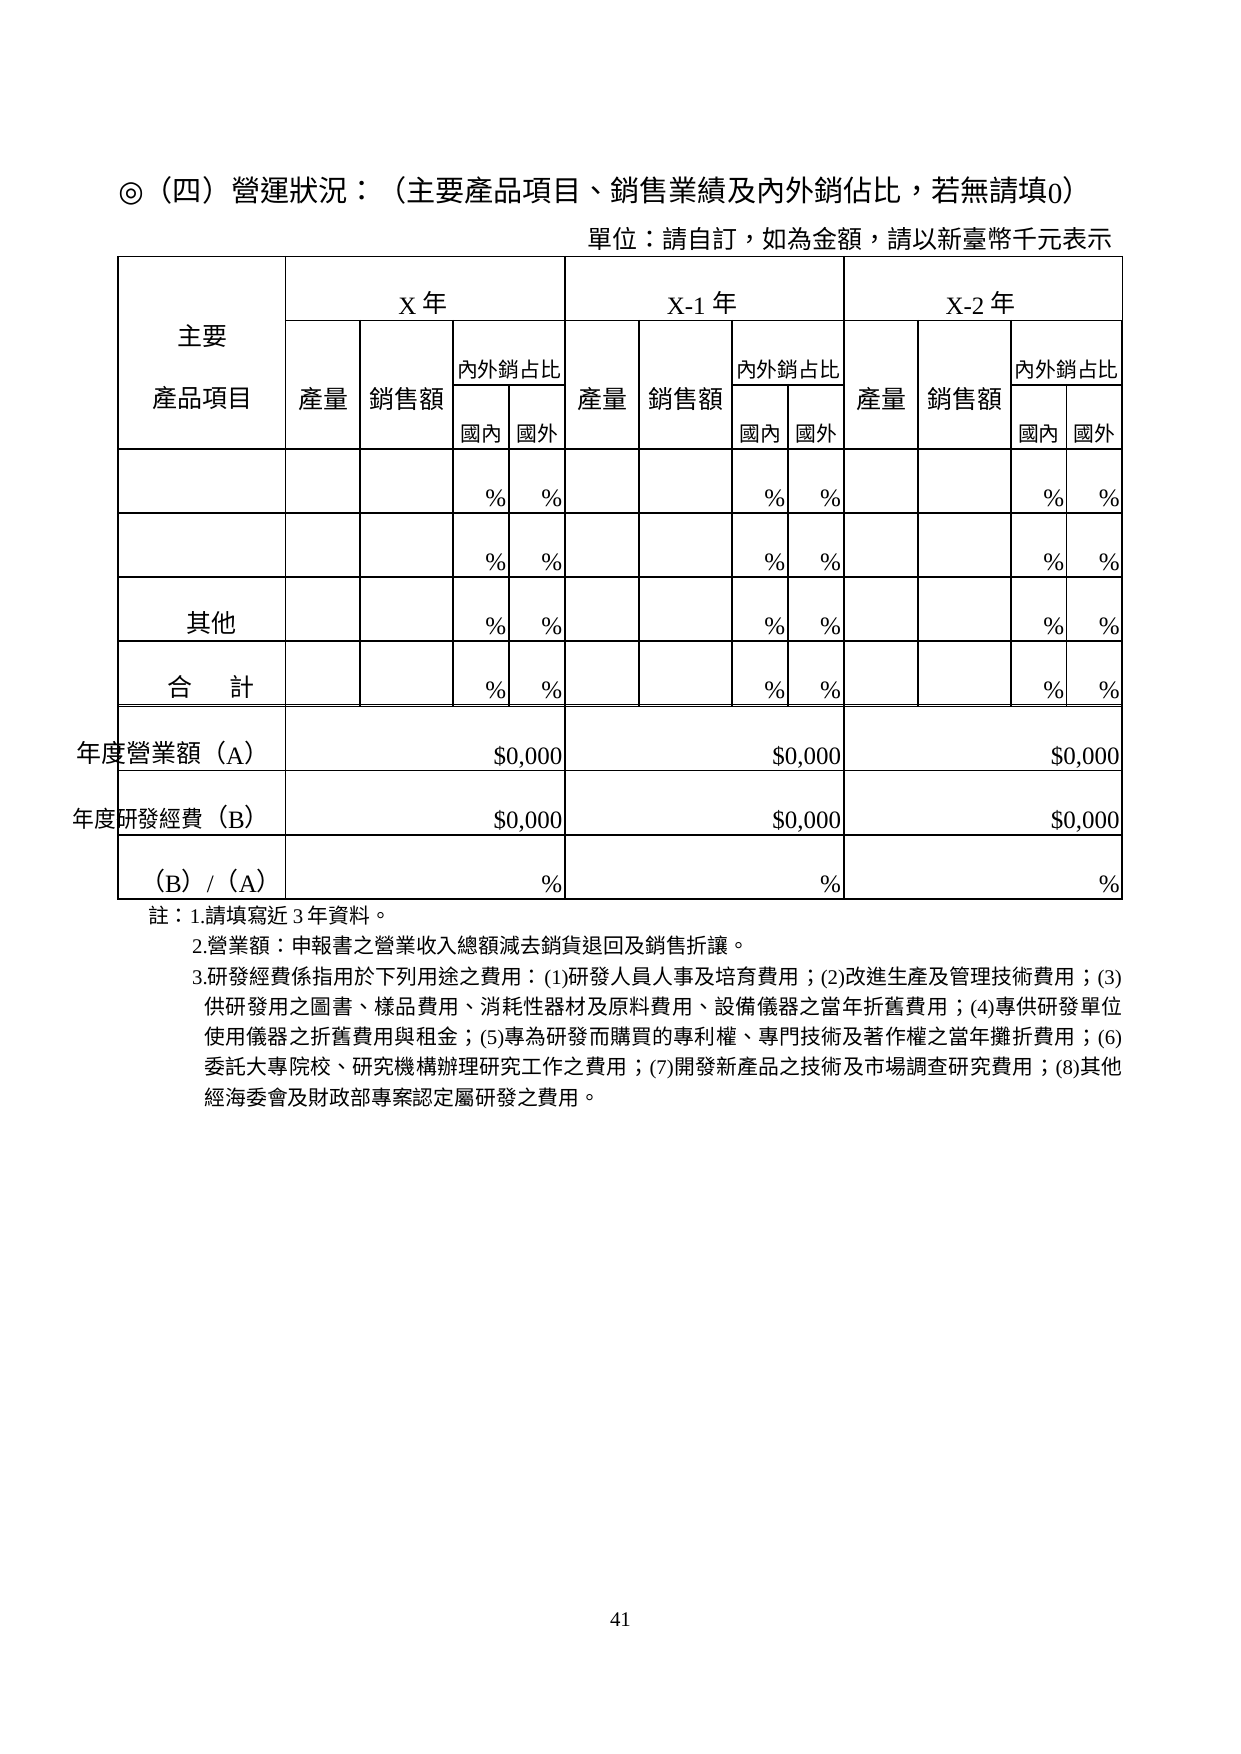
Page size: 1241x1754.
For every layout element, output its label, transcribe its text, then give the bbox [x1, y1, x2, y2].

table_cell [919, 578, 1010, 640]
table_cell 銷售額 [640, 321, 731, 448]
table_cell [845, 642, 917, 704]
table_cell [286, 450, 359, 512]
table_cell 內外銷占比 [454, 321, 564, 384]
table_header 主要 產品項目 [119, 257, 285, 448]
table_cell [919, 450, 1010, 512]
table_cell % [733, 642, 787, 704]
table_cell 產量 [566, 321, 638, 448]
table_cell % [733, 514, 787, 576]
table_cell % [1012, 450, 1066, 512]
table_cell [845, 450, 917, 512]
table_cell $0,000 [566, 771, 843, 834]
table_cell % [510, 514, 564, 576]
table_cell % [789, 514, 843, 576]
table_cell [119, 514, 285, 576]
table_cell % [845, 836, 1121, 898]
table_cell [919, 642, 1010, 704]
table_cell [640, 450, 731, 512]
table_cell 其他 [119, 578, 285, 640]
table_cell [640, 514, 731, 576]
table_cell % [454, 514, 508, 576]
table_cell [566, 450, 638, 512]
table_cell 國內 [1012, 386, 1066, 448]
table_cell 銷售額 [361, 321, 452, 448]
table_cell $0,000 [286, 707, 564, 770]
table_cell % [1067, 514, 1121, 576]
table_cell % [789, 578, 843, 640]
table_cell [566, 578, 638, 640]
table_cell [286, 514, 359, 576]
text ◎（四）營運狀況：（主要產品項目、銷售業績及內外銷佔比，若無請填0） [118, 148, 1122, 210]
table_cell % [566, 836, 843, 898]
table_cell % [1067, 450, 1121, 512]
table_cell % [789, 642, 843, 704]
table_cell 內外銷占比 [1012, 321, 1121, 384]
table_cell % [510, 450, 564, 512]
table_cell % [454, 578, 508, 640]
table_cell 國外 [510, 386, 564, 448]
table_cell [286, 578, 359, 640]
table_cell 國內 [454, 386, 508, 448]
table_cell $0,000 [566, 707, 843, 770]
table_header X 年 [286, 257, 564, 320]
table_cell [919, 514, 1010, 576]
table_cell 內外銷占比 [733, 321, 843, 384]
table_cell [361, 450, 452, 512]
text 註：1.請填寫近3年資料。 [148, 900, 1122, 930]
table_cell [361, 642, 452, 704]
table_cell % [1012, 578, 1066, 640]
table_cell （B）/（A） [119, 836, 285, 898]
table_cell % [1067, 642, 1121, 704]
table_cell % [454, 450, 508, 512]
table_cell [566, 514, 638, 576]
table_cell [361, 578, 452, 640]
table_cell % [733, 578, 787, 640]
table_cell % [454, 642, 508, 704]
table_cell [119, 450, 285, 512]
text 單位：請自訂，如為金額，請以新臺幣千元表示 [133, 219, 1112, 256]
table_header X-2 年 [845, 257, 1122, 320]
table_cell 年度研發經費（B） [119, 771, 285, 834]
table_cell $0,000 [845, 771, 1121, 834]
table_cell 國外 [1067, 386, 1121, 448]
table_header X-1 年 [566, 257, 843, 320]
text 3.研發經費係指用於下列用途之費用：(1)研發人員人事及培育費用；(2)改進生產及管理技術費用；(3)供研發用之圖書、樣品費用、消耗性器材及原料費用、設備儀器之當年折舊費用；(4)專供研發單位使用儀器之折舊費用與租金；(5)專為研發而購買的專利權、專門技術及著作權之當年攤折費用；(6)委託大專院校、研究機構辦理研究工作之費用；(7)開發新產品之技術及市場調查研究費用；(8)其他經海委會及財政部專案認定屬研發之費用。 [192, 960, 1122, 1111]
table_cell [640, 642, 731, 704]
table_cell $0,000 [286, 771, 564, 834]
table_cell [845, 578, 917, 640]
table_cell % [510, 578, 564, 640]
table_cell % [789, 450, 843, 512]
table_cell 產量 [845, 321, 917, 448]
table_cell [286, 642, 359, 704]
table_cell % [1012, 514, 1066, 576]
table_cell % [1012, 642, 1066, 704]
table_cell $0,000 [845, 707, 1121, 770]
table_cell % [733, 450, 787, 512]
table_cell 產量 [286, 321, 359, 448]
table_cell 國外 [789, 386, 843, 448]
table_cell [845, 514, 917, 576]
table_cell % [1067, 578, 1121, 640]
table_cell 銷售額 [919, 321, 1010, 448]
table_cell % [286, 836, 564, 898]
table_cell 年度營業額（A） [119, 707, 285, 770]
table_cell 國內 [733, 386, 787, 448]
table_cell [566, 642, 638, 704]
table_cell % [510, 642, 564, 704]
text 2.營業額：申報書之營業收入總額減去銷貨退回及銷售折讓。 [192, 930, 1122, 960]
table_cell [640, 578, 731, 640]
table_cell [361, 514, 452, 576]
table_cell 合 計 [119, 642, 285, 704]
